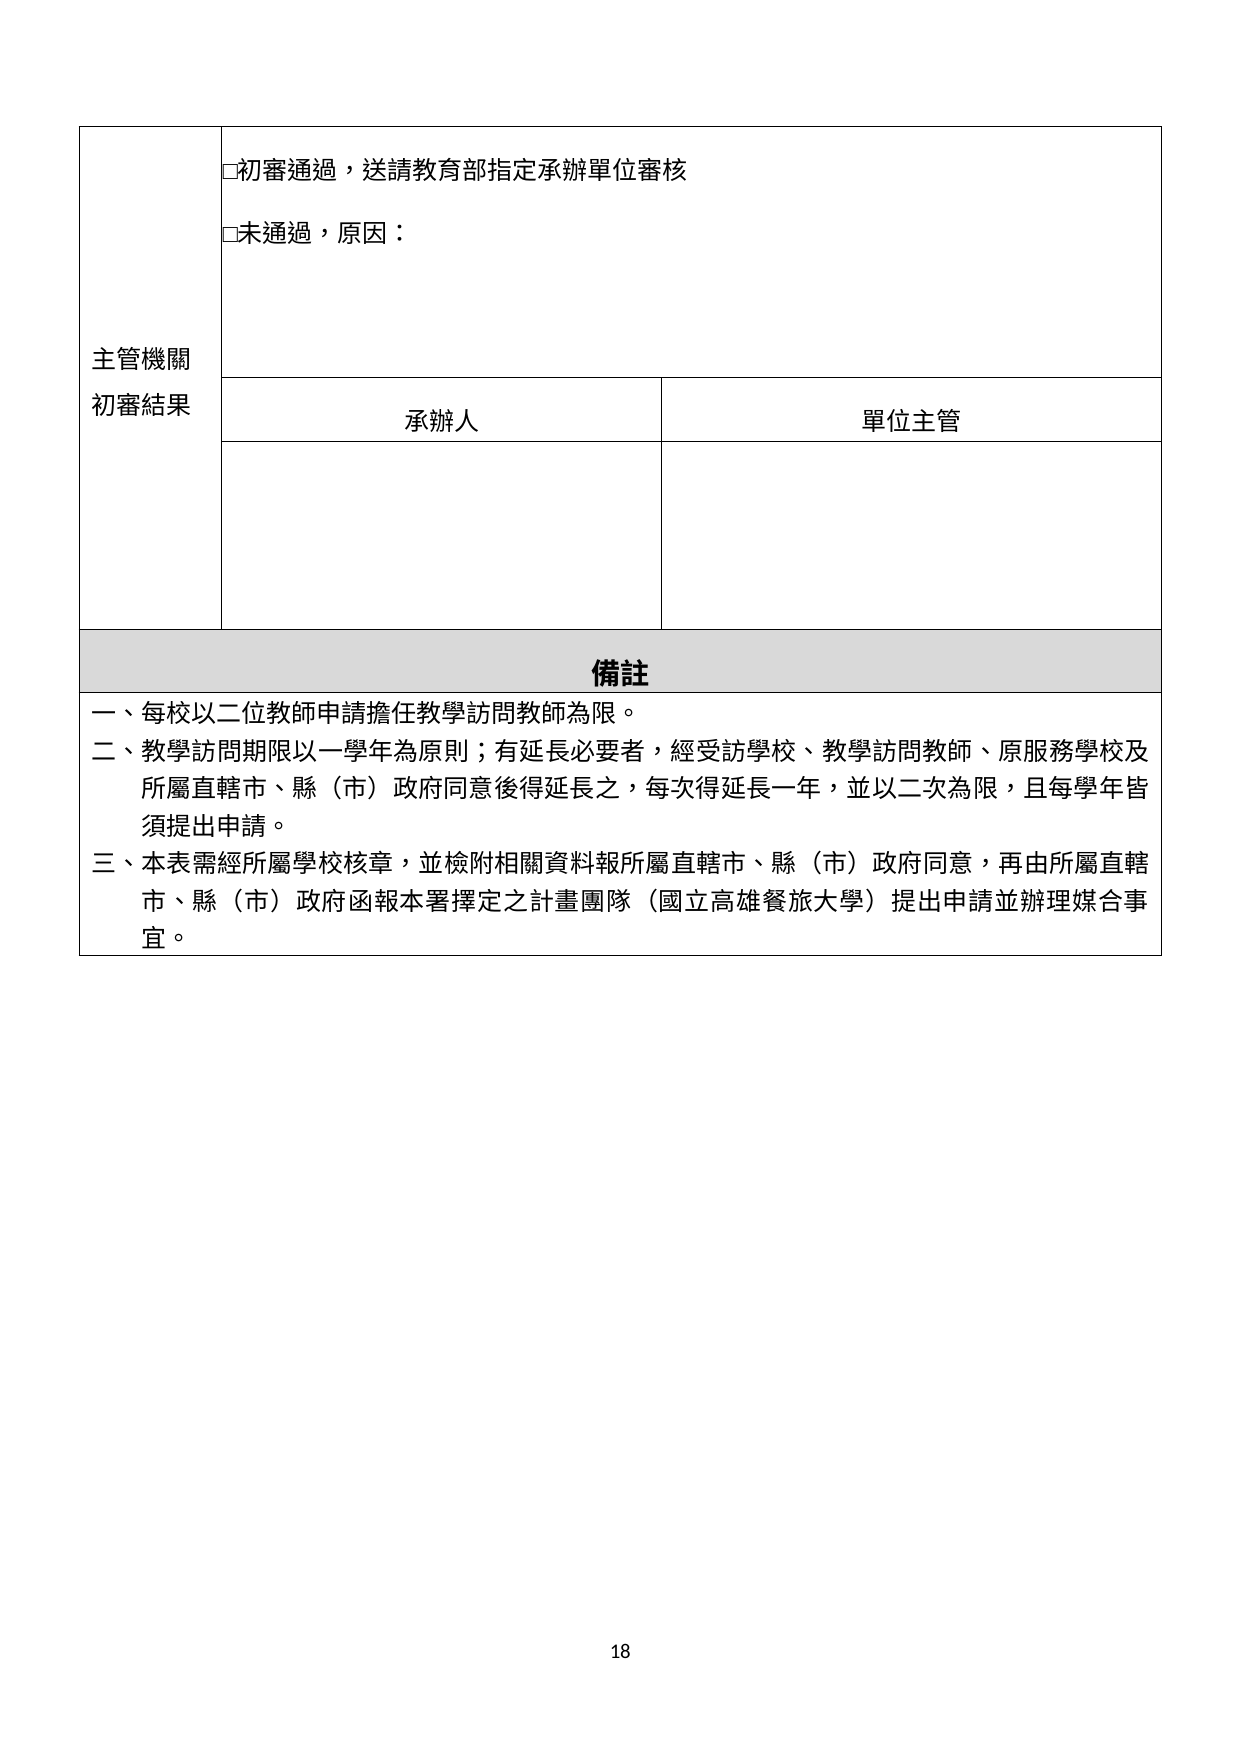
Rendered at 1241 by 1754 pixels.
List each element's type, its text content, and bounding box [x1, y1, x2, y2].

table_cell [222, 442, 661, 629]
table_cell □初審通過，送請教育部指定承辦單位審核 □未通過，原因： [222, 127, 1161, 377]
table_cell 備註 [80, 630, 1161, 692]
table_cell 主管機關初審結果 [80, 127, 221, 629]
table_cell [662, 442, 1161, 629]
table_cell 單位主管 [662, 378, 1161, 441]
table_cell 承辦人 [222, 378, 661, 441]
table_cell 一、每校以二位教師申請擔任教學訪問教師為限。 二、教學訪問期限以一學年為原則；有延長必要者，經受訪學校、教學訪問教師、原服務學校及所屬直轄市、縣（市）政府同意後得延長之，每次得延長一年，並以二次為限，且每學年皆須提出申請。 三、本表需經所屬學校核章，並檢附相關資料報所屬直轄市、縣（市）政府同意，再由所屬直轄市、縣（市）政府函報本署擇定之計畫團隊（國立高雄餐旅大學）提出申請並辦理媒合事宜。 [80, 693, 1161, 955]
